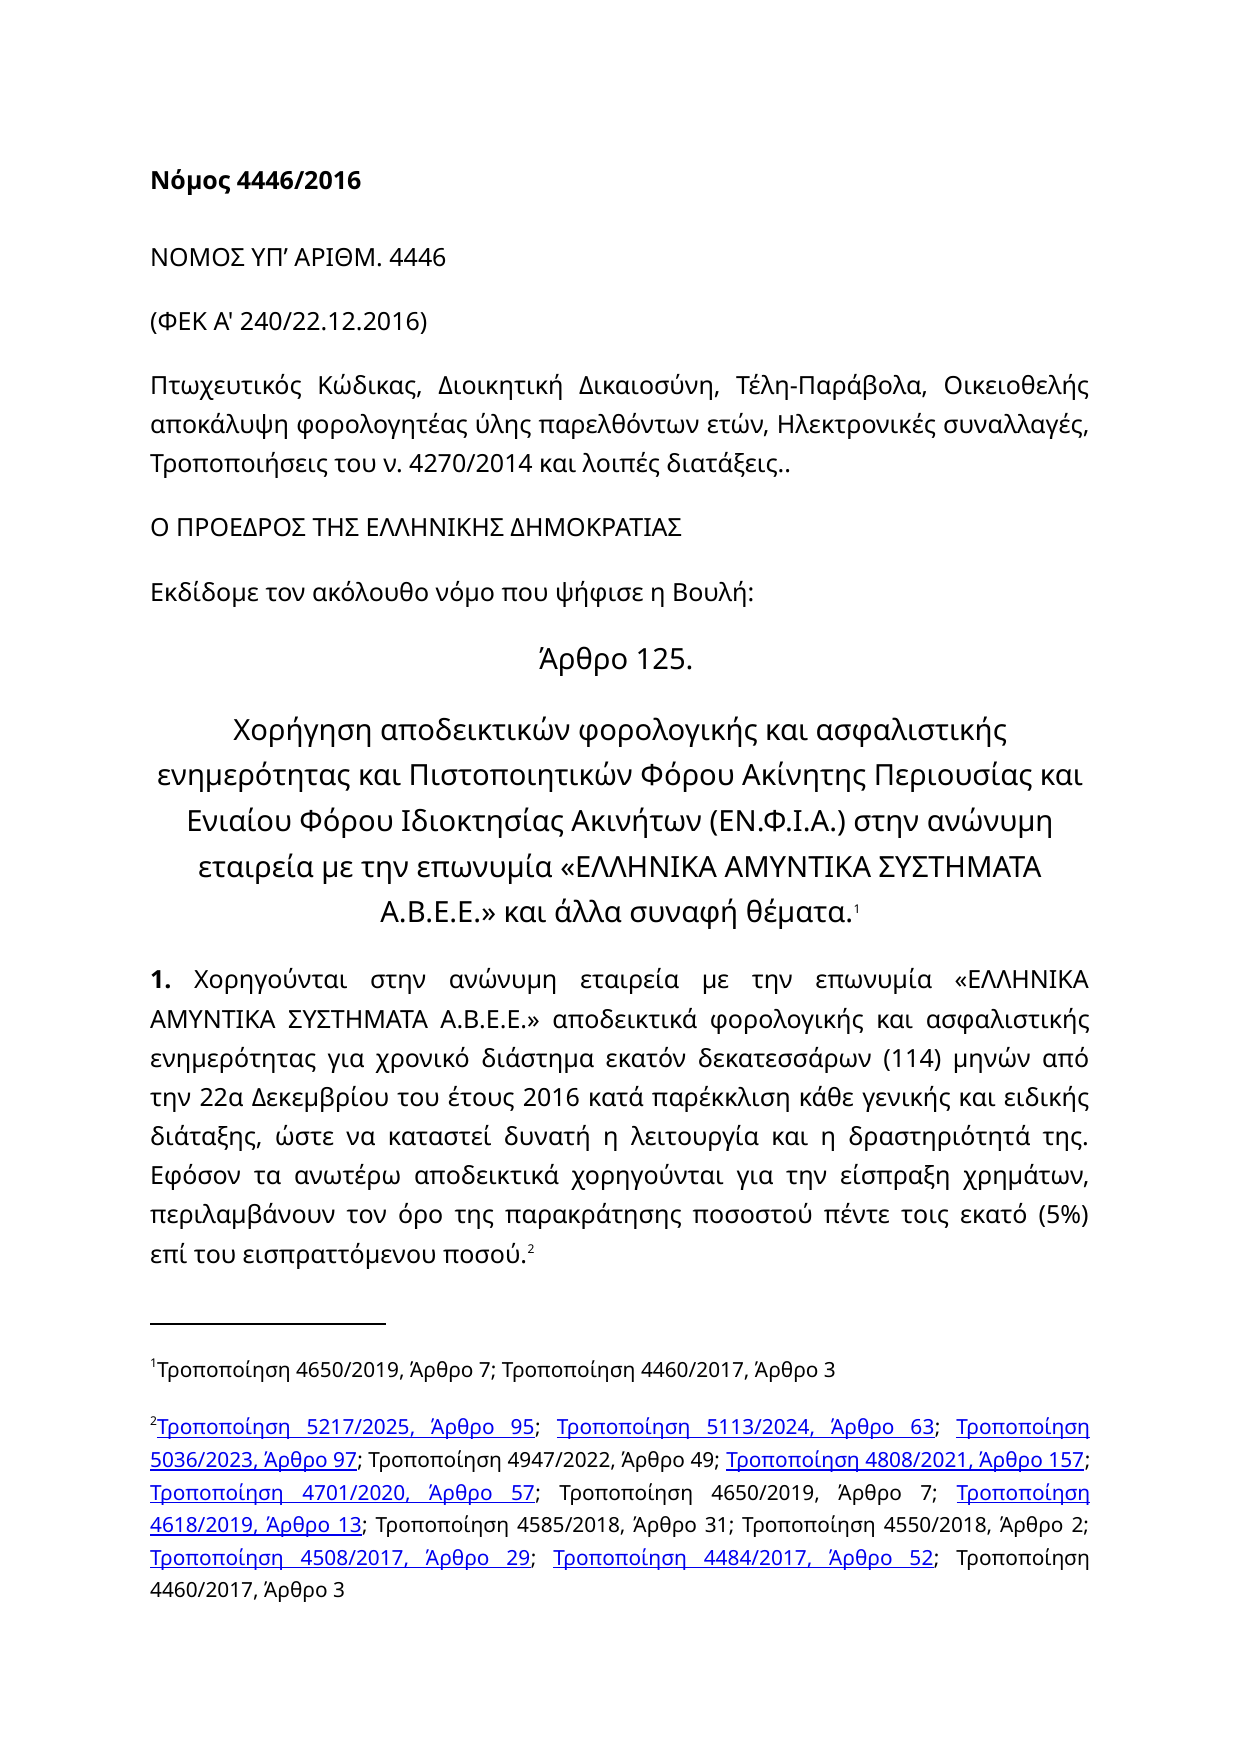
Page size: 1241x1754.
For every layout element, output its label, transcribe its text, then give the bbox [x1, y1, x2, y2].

subtitle Άρθρο 125. [150, 638, 1090, 678]
text Πτωχευτικός Κώδικας, Διοικητική Δικαιοσύνη, Τέλη-Παράβολα, Οικειοθελής αποκάλυψη φορολογητέας ύλης παρελθόντων ετών, Ηλεκτρονικές συναλλαγές, Τροποποιήσεις του ν. 4270/2014 και λοιπές διατάξεις.. [150, 367, 1090, 480]
text Τροποποίηση 4650/2019, Άρθρο 7; Τροποποίηση 4460/2017, Άρθρο 3 [150, 1355, 1090, 1383]
text 1. Χορηγούνται στην ανώνυμη εταιρεία με την επωνυμία «ΕΛΛΗΝΙΚΑ ΑΜΥΝΤΙΚΑ ΣΥΣΤΗΜΑΤΑ Α.Β.Ε.Ε.» αποδεικτικά φορολογικής και ασφαλιστικής ενημερότητας για χρονικό διάστημα εκατόν δεκατεσσάρων (114) μηνών από την 22α Δεκεμβρίου του έτους 2016 κατά παρέκκλιση κάθε γενικής και ειδικής διάταξης, ώστε να καταστεί δυνατή η λειτουργία και η δραστηριότητά της. Εφόσον τα ανωτέρω αποδεικτικά χορηγούνται για την είσπραξη χρημάτων, περιλαμβάνουν τον όρο της παρακράτησης ποσοστού πέντε τοις εκατό (5%) επί του εισπραττόμενου ποσού. [150, 962, 1090, 1270]
text ΝΟΜΟΣ ΥΠ’ ΑΡΙΘΜ. 4446 [150, 239, 1090, 273]
text Τροποποίηση 5217/2025, Άρθρο 95; Τροποποίηση 5113/2024, Άρθρο 63; Τροποποίηση 5036/2023, Άρθρο 97; Τροποποίηση 4947/2022, Άρθρο 49; Τροποποίηση 4808/2021, Άρθρο 157; Τροποποίηση 4701/2020, Άρθρο 57; Τροποποίηση 4650/2019, Άρθρο 7; Τροποποίηση 4618/2019, Άρθρο 13; Τροποποίηση 4585/2018, Άρθρο 31; Τροποποίηση 4550/2018, Άρθρο 2; Τροποποίηση 4508/2017, Άρθρο 29; Τροποποίηση 4484/2017, Άρθρο 52; Τροποποίηση 4460/2017, Άρθρο 3 [150, 1412, 1090, 1604]
text Εκδίδομε τον ακόλουθο νόμο που ψήφισε η Βουλή: [150, 574, 1090, 608]
title Νόμος 4446/2016 [150, 162, 1090, 197]
text Ο ΠΡΟΕΔΡΟΣ ΤΗΣ ΕΛΛΗΝΙΚΗΣ ΔΗΜΟΚΡΑΤΙΑΣ [150, 510, 1090, 544]
text (ΦΕΚ Α' 240/22.12.2016) [150, 303, 1090, 337]
subtitle Χορήγηση αποδεικτικών φορολογικής και ασφαλιστικής ενημερότητας και Πιστοποιητικών Φόρου Ακίνητης Περιουσίας και Ενιαίου Φόρου Ιδιοκτησίας Ακινήτων (ΕΝ.Φ.Ι.Α.) στην ανώνυμη εταιρεία με την επωνυμία «ΕΛΛΗΝΙΚΑ ΑΜΥΝΤΙΚΑ ΣΥΣΤΗΜΑΤΑ Α.Β.Ε.Ε.» και άλλα συναφή θέματα. [150, 709, 1090, 931]
